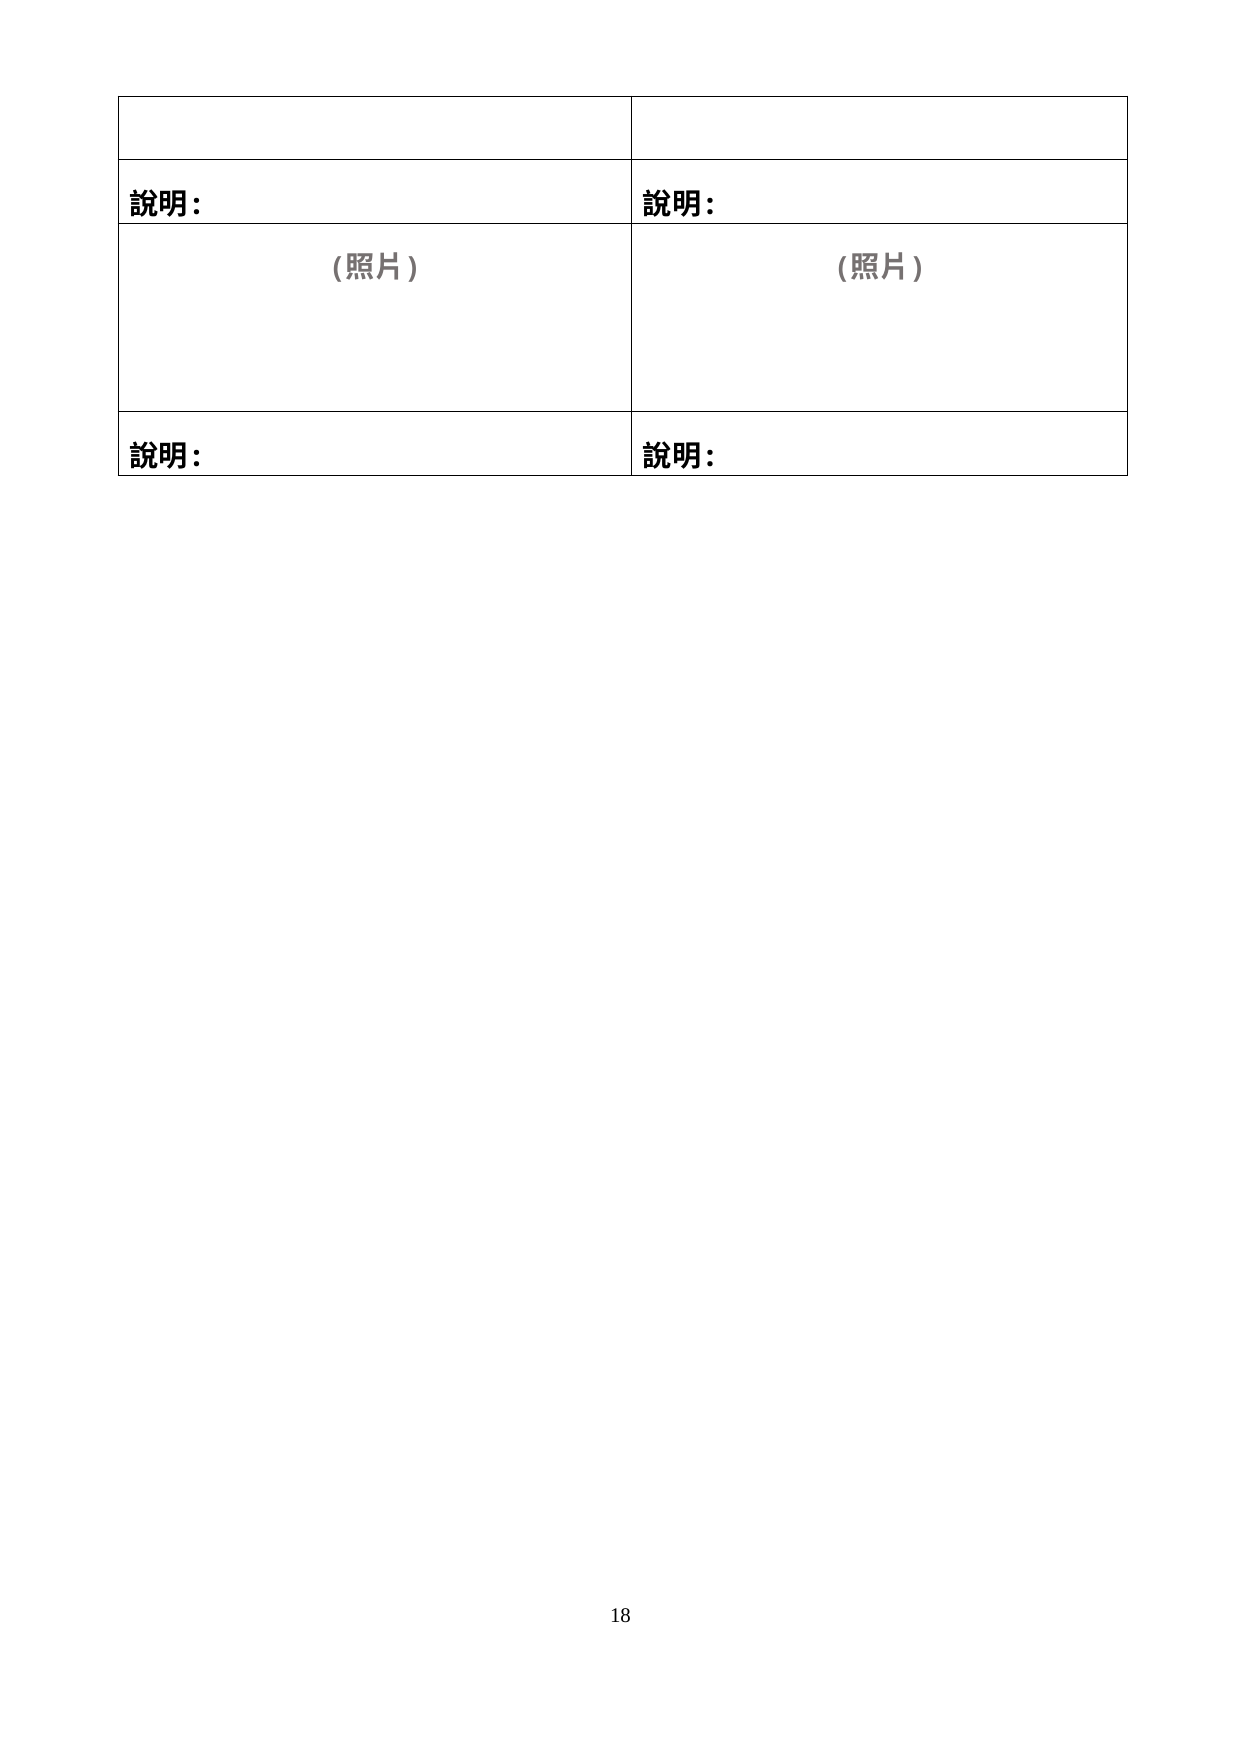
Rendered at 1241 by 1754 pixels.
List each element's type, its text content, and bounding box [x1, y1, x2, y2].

table_cell 說明: [119, 160, 631, 223]
table_cell [632, 97, 1127, 159]
table_cell 說明: [632, 412, 1127, 475]
table_cell [119, 97, 631, 159]
table_cell 說明: [632, 160, 1127, 223]
table_cell (照片) [632, 224, 1127, 411]
table_cell (照片) [119, 224, 631, 411]
table_cell 說明: [119, 412, 631, 475]
